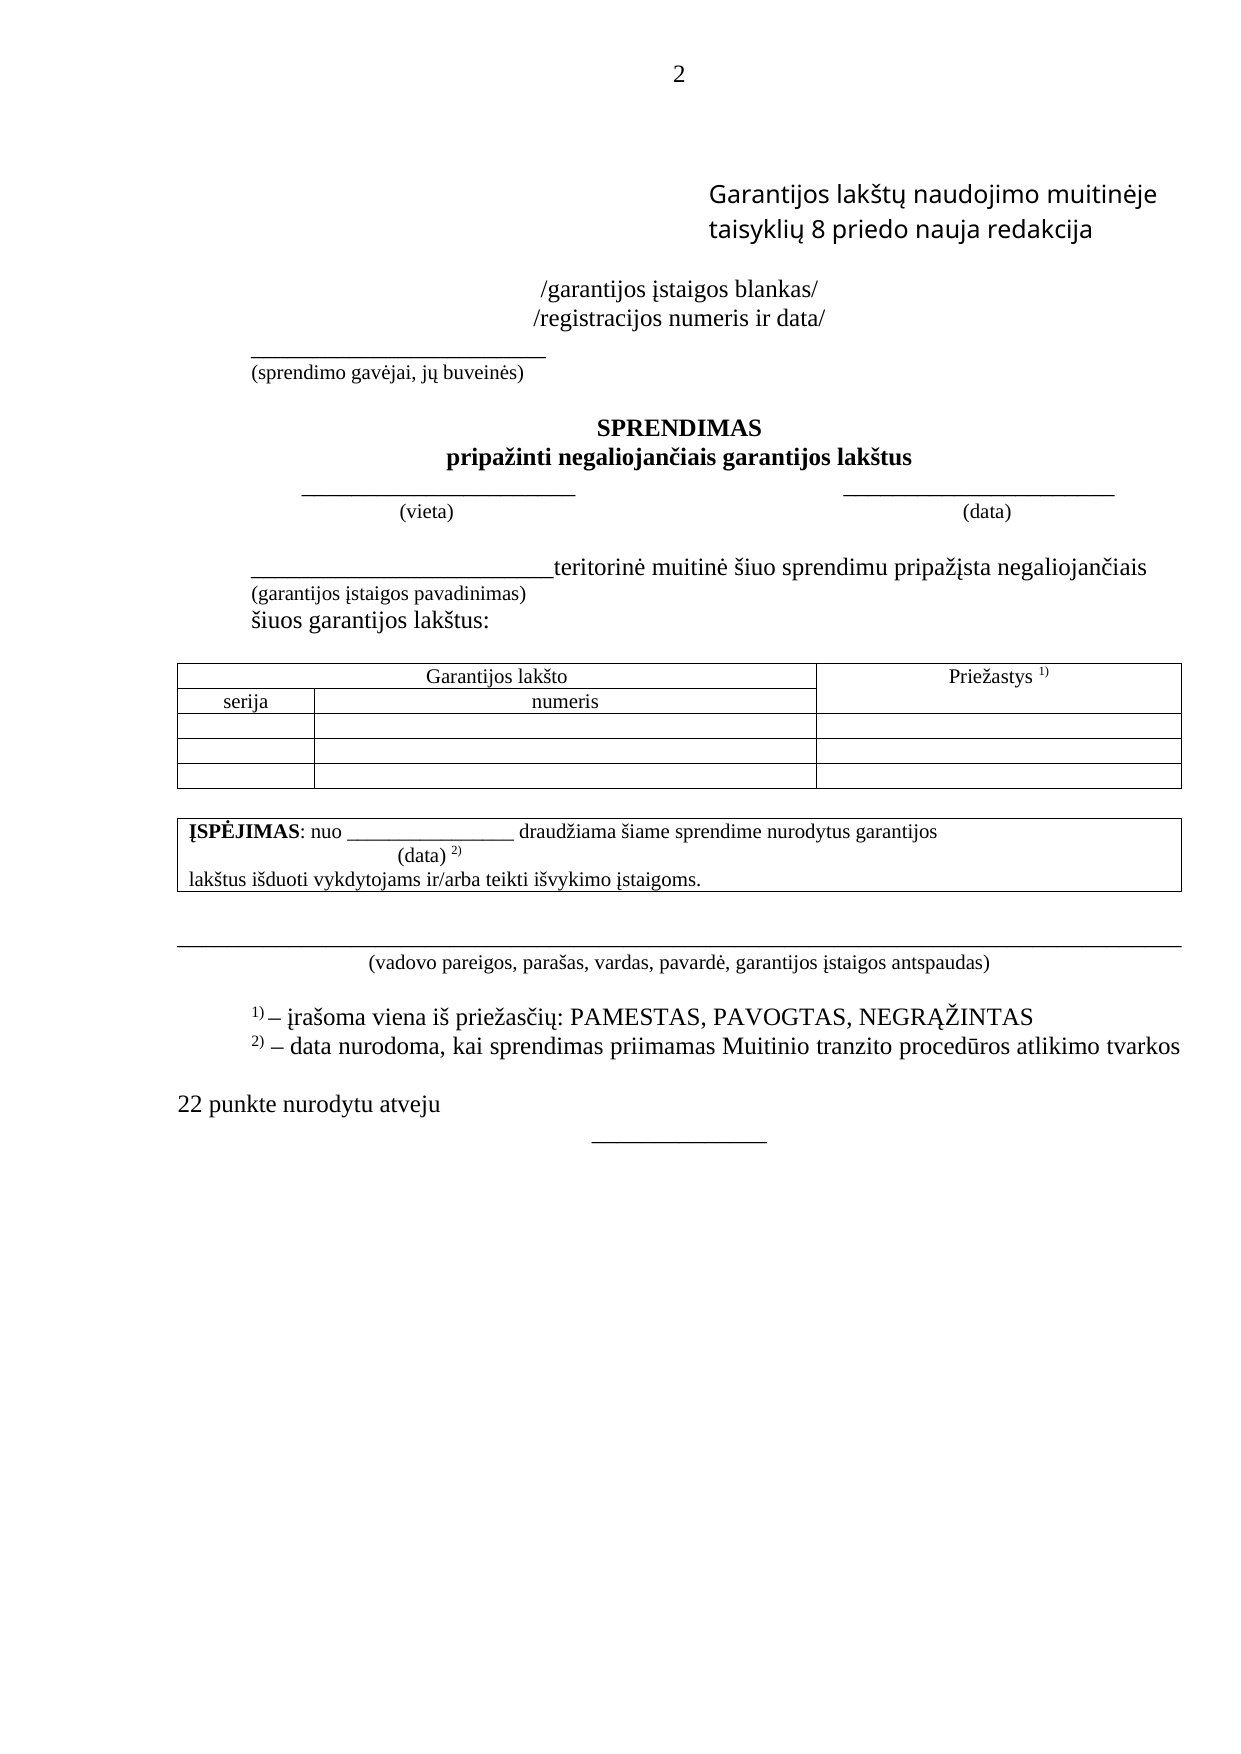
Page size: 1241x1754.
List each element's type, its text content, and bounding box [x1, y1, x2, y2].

table_cell [315, 714, 816, 738]
table_cell [315, 764, 816, 788]
table_cell [817, 714, 1181, 738]
text 2) – data nurodoma, kai sprendimas priimamas Muitinio tranzito procedūros atlikimo tvarkos 22 punkte nurodytu atveju [177, 1031, 1181, 1117]
table_cell serija [178, 689, 314, 713]
table_header Priežastys 1) [817, 664, 1181, 688]
table_cell [178, 764, 314, 788]
text šiuos garantijos lakštus: [177, 605, 1181, 634]
text Garantijos lakštų naudojimo muitinėje [709, 177, 1181, 211]
text /garantijos įstaigos blankas/ [177, 274, 1181, 303]
text (garantijos įstaigos pavadinimas) [177, 581, 1181, 605]
table_cell [178, 739, 314, 763]
table_cell [315, 739, 816, 763]
text ______________ [177, 1117, 1181, 1146]
table_cell [178, 714, 314, 738]
text /registracijos numeris ir data/ [177, 303, 1181, 332]
table_header ĮSPĖJIMAS: nuo ________________ draudžiama šiame sprendime nurodytus garantijos (data) 2) lakštus išduoti vykdytojams ir/arba teikti išvykimo įstaigoms. [178, 819, 1181, 891]
table_cell [817, 764, 1181, 788]
table_header Garantijos lakšto [178, 664, 816, 688]
text (sprendimo gavėjai, jų buveinės) [177, 360, 1181, 384]
text teritorinė muitinė šiuo sprendimu pripažįsta negaliojančiais [177, 552, 1181, 581]
table_cell numeris [315, 689, 816, 713]
table_cell [817, 739, 1181, 763]
table_cell [817, 688, 1181, 713]
text taisyklių 8 priedo nauja redakcija [177, 211, 1181, 245]
text (vadovo pareigos, parašas, vardas, pavardė, garantijos įstaigos antspaudas) [177, 949, 1181, 974]
text (vieta) (data) [177, 499, 1181, 523]
text SPRENDIMAS [177, 413, 1181, 442]
text 1) – įrašoma viena iš priežasčių: PAMESTAS, PAVOGTAS, NEGRĄŽINTAS [177, 1002, 1181, 1031]
text pripažinti negaliojančiais garantijos lakštus [177, 442, 1181, 471]
